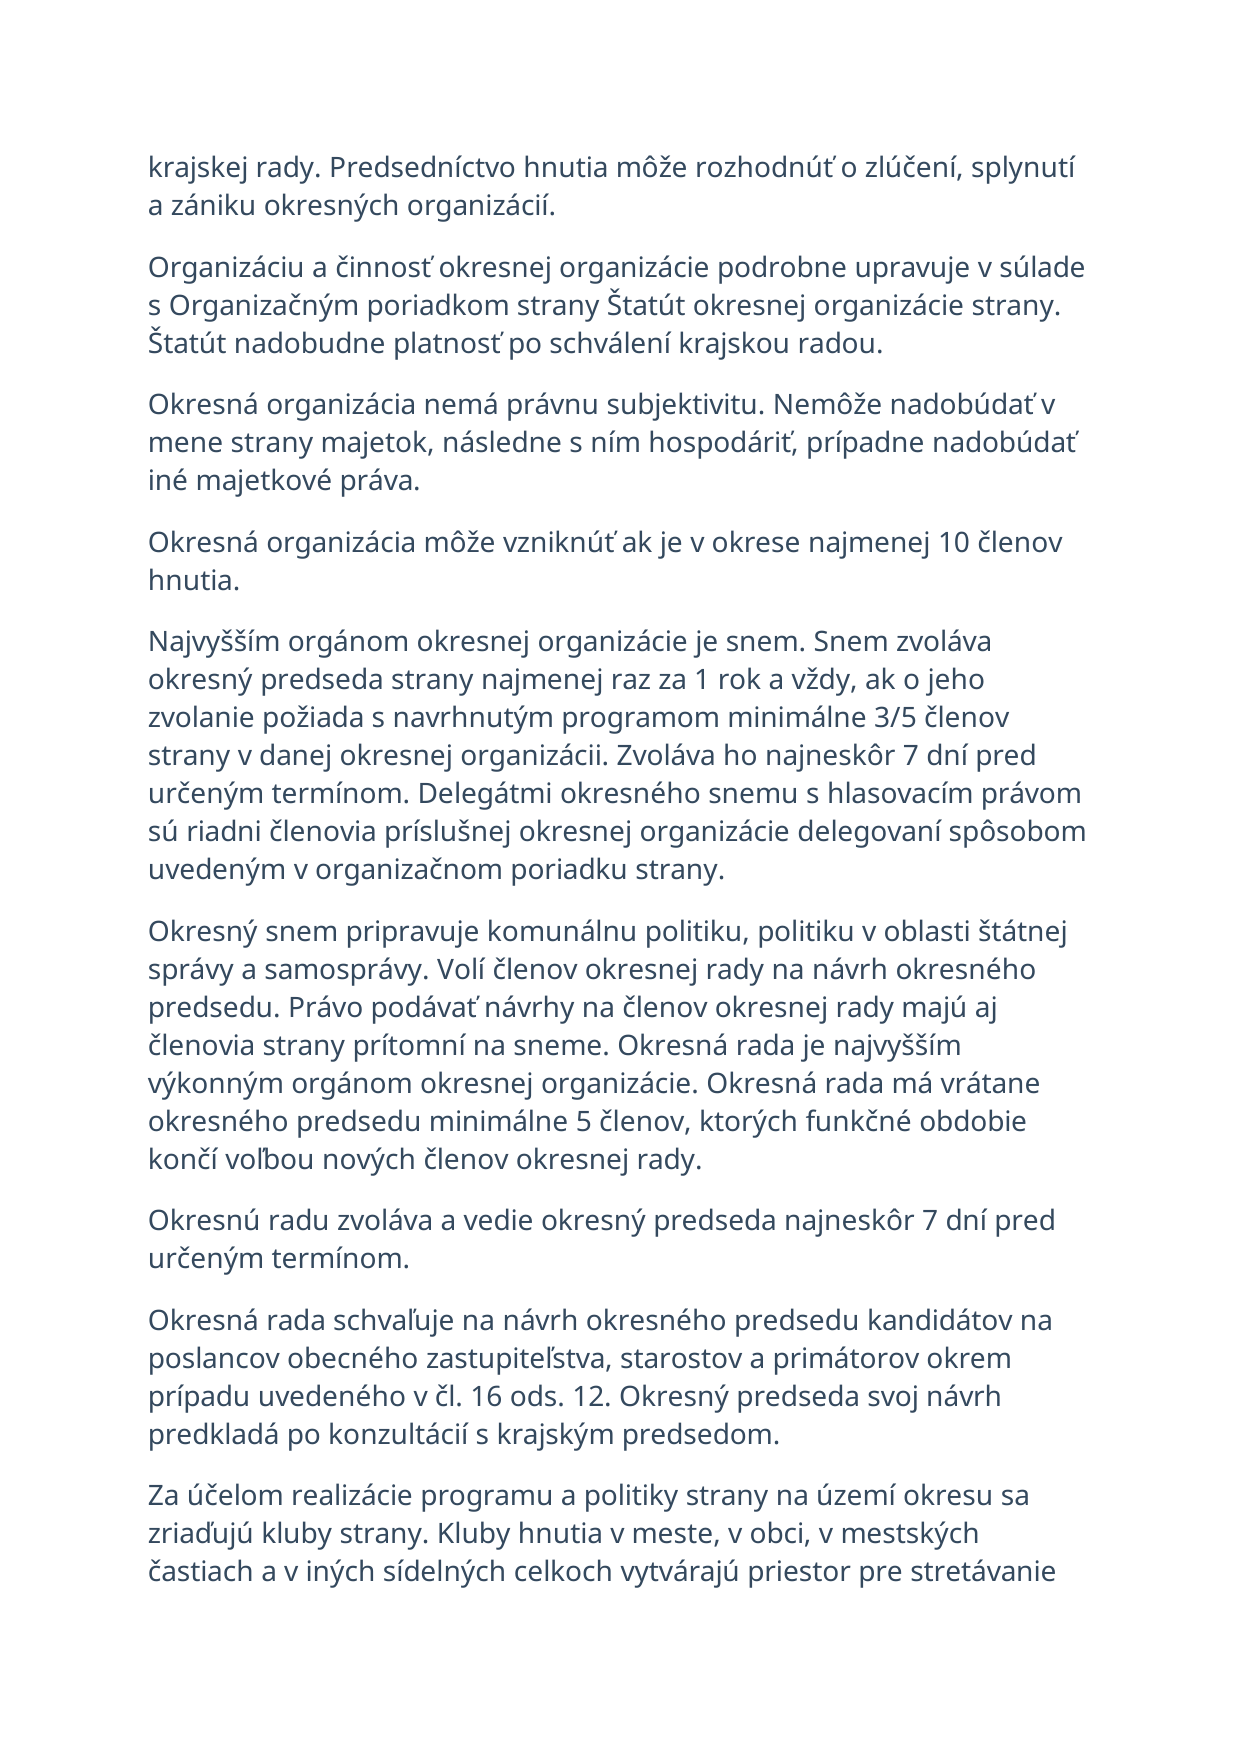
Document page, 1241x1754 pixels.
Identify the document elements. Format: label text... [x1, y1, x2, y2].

text Okresná organizácia nemá právnu subjektivitu. Nemôže nadobúdať v mene strany majetok, následne s ním hospodáriť, prípadne nadobúdať iné majetkové práva. [148, 384, 1093, 499]
text Okresná organizácia môže vzniknúť ak je v okrese najmenej 10 členov hnutia. [148, 522, 1093, 598]
text Za účelom realizácie programu a politiky strany na území okresu sa zriaďujú kluby strany. Kluby hnutia v meste, v obci, v mestských častiach a v iných sídelných celkoch vytvárajú priestor pre stretávanie [148, 1476, 1093, 1590]
text Najvyšším orgánom okresnej organizácie je snem. Snem zvoláva okresný predseda strany najmenej raz za 1 rok a vždy, ak o jeho zvolanie požiada s navrhnutým programom minimálne 3/5 členov strany v danej okresnej organizácii. Zvoláva ho najneskôr 7 dní pred určeným termínom. Delegátmi okresného snemu s hlasovacím právom sú riadni členovia príslušnej okresnej organizácie delegovaní spôsobom uvedeným v organizačnom poriadku strany. [148, 622, 1093, 888]
text Organizáciu a činnosť okresnej organizácie podrobne upravuje v súlade s Organizačným poriadkom strany Štatút okresnej organizácie strany. Štatút nadobudne platnosť po schválení krajskou radou. [148, 247, 1093, 361]
text Okresná rada schvaľuje na návrh okresného predsedu kandidátov na poslancov obecného zastupiteľstva, starostov a primátorov okrem prípadu uvedeného v čl. 16 ods. 12. Okresný predseda svoj návrh predkladá po konzultácií s krajským predsedom. [148, 1300, 1093, 1452]
text Okresnú radu zvoláva a vedie okresný predseda najneskôr 7 dní pred určeným termínom. [148, 1201, 1093, 1277]
text krajskej rady. Predsedníctvo hnutia môže rozhodnúť o zlúčení, splynutí a zániku okresných organizácií. [148, 148, 1093, 224]
text Okresný snem pripravuje komunálnu politiku, politiku v oblasti štátnej správy a samosprávy. Volí členov okresnej rady na návrh okresného predsedu. Právo podávať návrhy na členov okresnej rady majú aj členovia strany prítomní na sneme. Okresná rada je najvyšším výkonným orgánom okresnej organizácie. Okresná rada má vrátane okresného predsedu minimálne 5 členov, ktorých funkčné obdobie končí voľbou nových členov okresnej rady. [148, 911, 1093, 1177]
